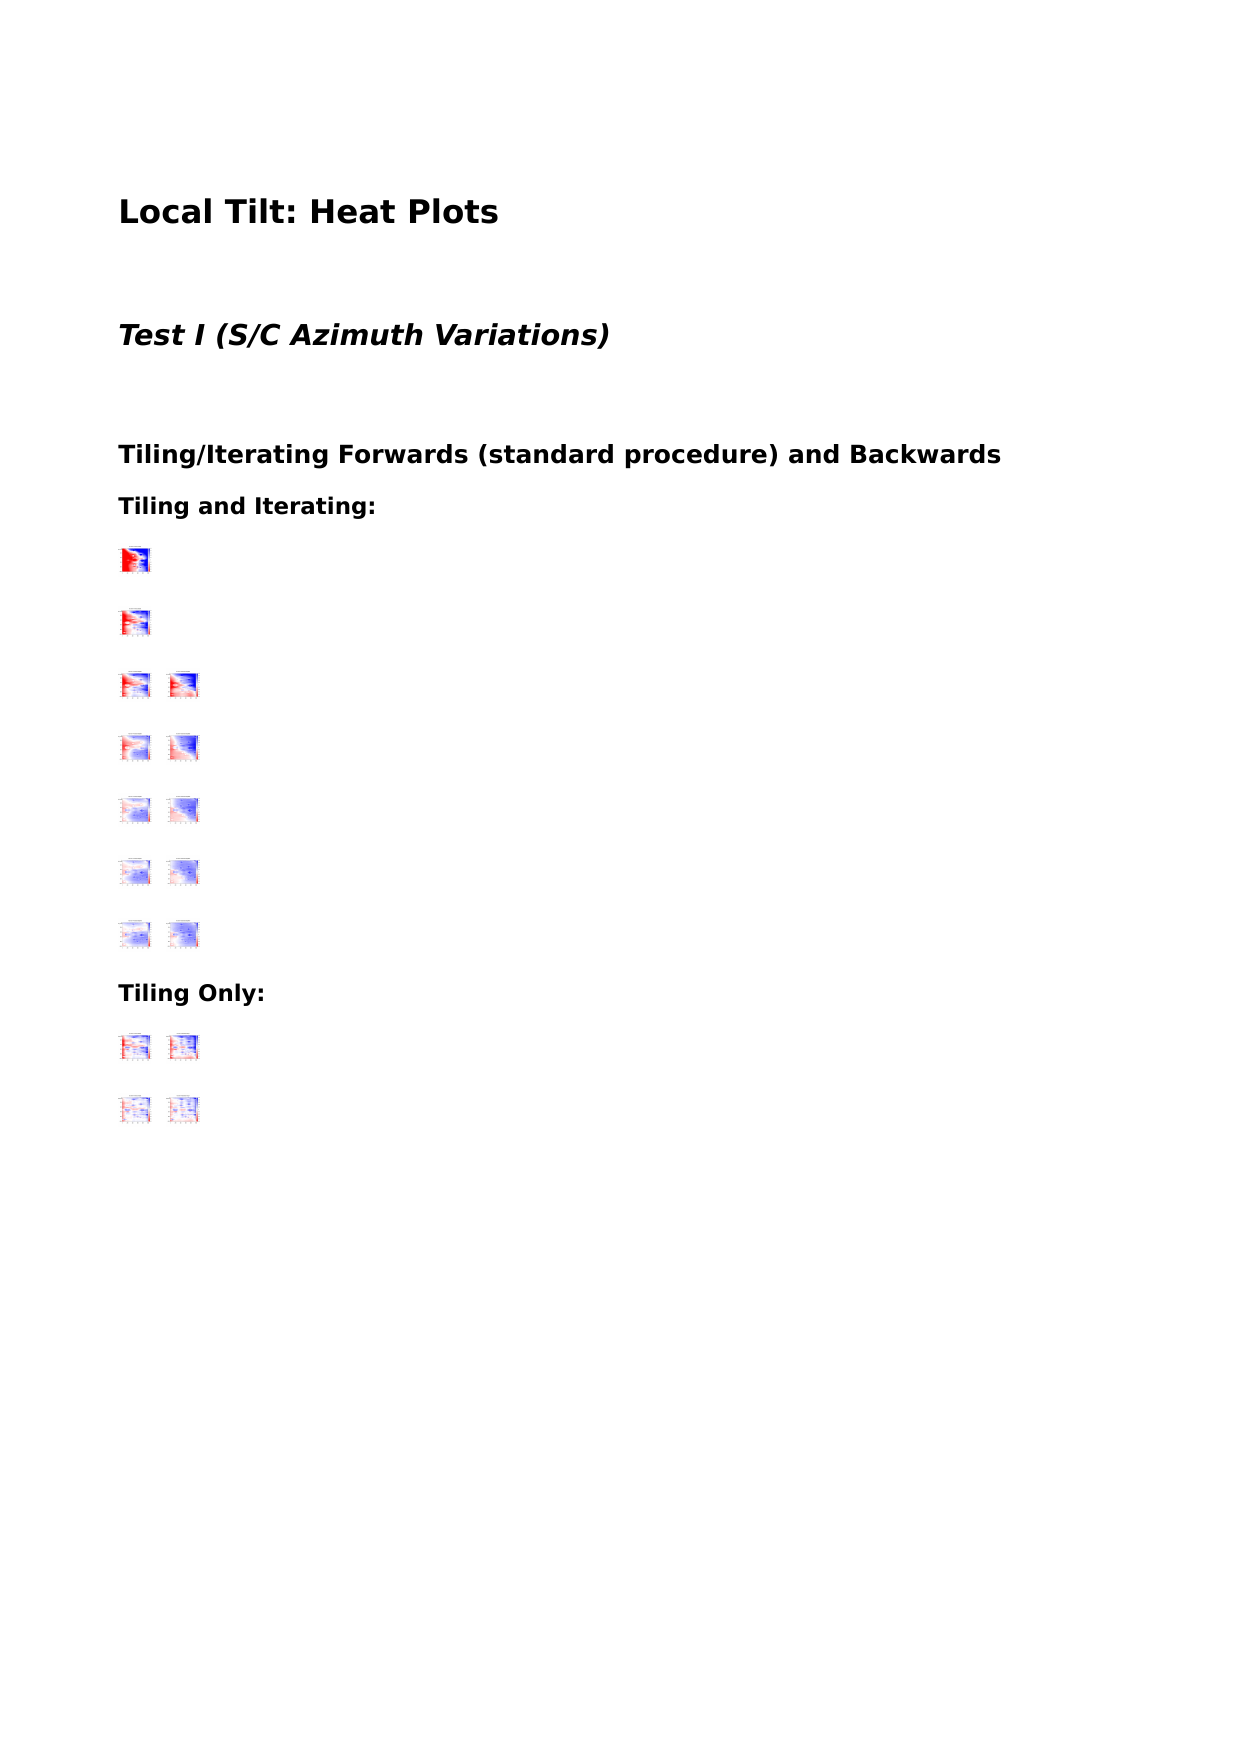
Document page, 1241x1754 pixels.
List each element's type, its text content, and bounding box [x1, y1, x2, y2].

subtitle Test I (S/C Azimuth Variations) [118, 319, 1122, 352]
picture [166, 668, 200, 702]
picture [166, 1093, 200, 1127]
subtitle Local Tilt: Heat Plots [118, 193, 1122, 231]
picture [118, 543, 152, 577]
picture [166, 793, 200, 827]
picture [118, 1030, 152, 1064]
subtitle Tiling/Iterating Forwards (standard procedure) and Backwards [118, 440, 1122, 469]
picture [118, 730, 152, 765]
picture [118, 918, 152, 952]
picture [166, 1030, 200, 1064]
picture [118, 793, 152, 827]
text Tiling Only: [118, 980, 1122, 1007]
picture [118, 668, 152, 702]
picture [166, 855, 200, 889]
picture [166, 918, 200, 952]
text Tiling and Iterating: [118, 493, 1122, 520]
picture [166, 730, 200, 765]
picture [118, 1093, 152, 1127]
picture [118, 606, 152, 640]
picture [118, 855, 152, 889]
